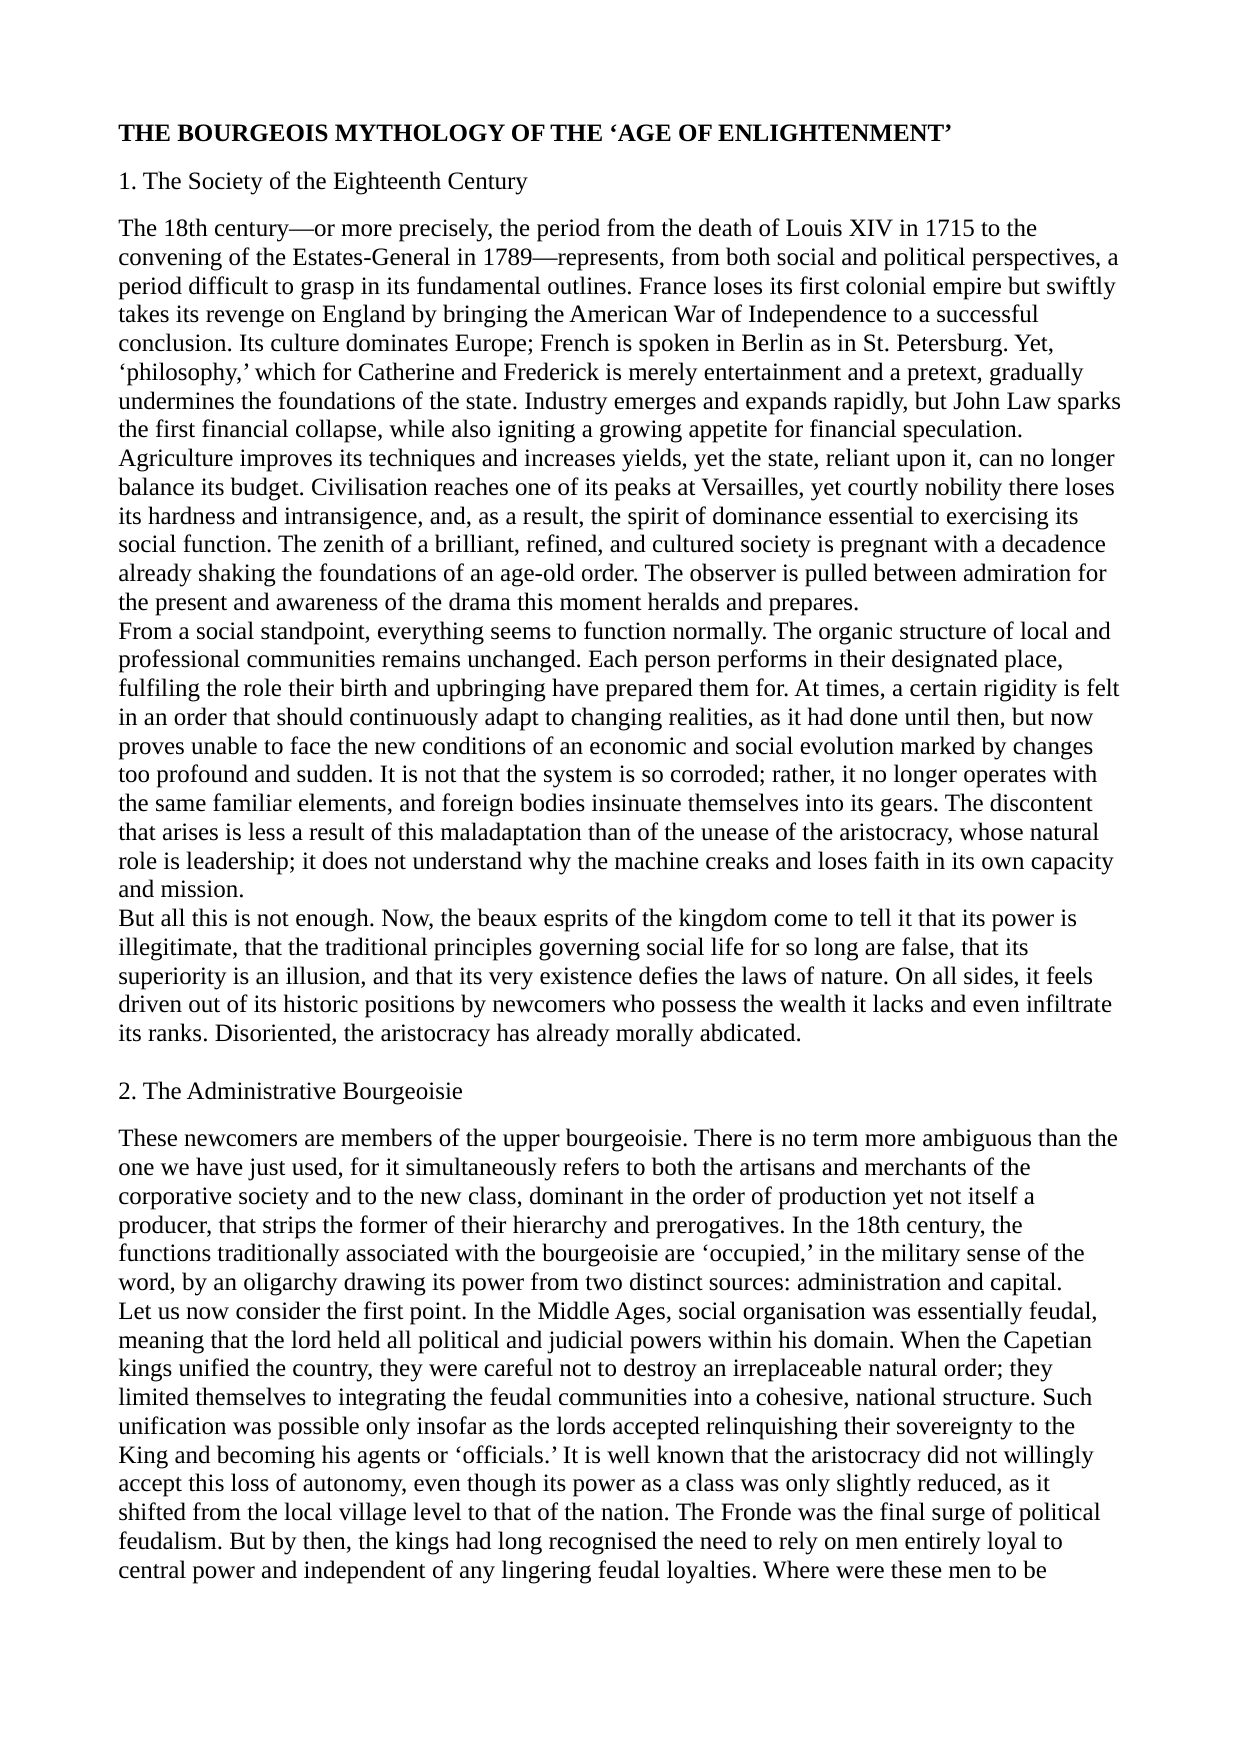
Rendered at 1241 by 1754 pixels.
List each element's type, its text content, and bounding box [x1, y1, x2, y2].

text 1. The Society of the Eighteenth Century [118, 166, 1122, 194]
text period difficult to grasp in its fundamental outlines. France loses its first colonial empire but swiftly takes its revenge on England by bringing the American War of Independence to a successful conclusion. Its culture dominates Europe; French is spoken in Berlin as in St. Petersburg. Yet, ‘philosophy,’ which for Catherine and Frederick is merely entertainment and a pretext, gradually undermines the foundations of the state. Industry emerges and expands rapidly, but John Law sparks the first financial collapse, while also igniting a growing appetite for financial speculation. Agriculture improves its techniques and increases yields, yet the state, reliant upon it, can no longer balance its budget. Civilisation reaches one of its peaks at Versailles, yet courtly nobility there loses its hardness and intransigence, and, as a result, the spirit of dominance essential to exercising its social function. The zenith of a brilliant, refined, and cultured society is pregnant with a decadence already shaking the foundations of an age-old order. The observer is pulled between admiration for the present and awareness of the drama this moment heralds and prepares. [118, 271, 1122, 616]
text THE BOURGEOIS MYTHOLOGY OF THE ‘AGE OF ENLIGHTENMENT’ [118, 118, 1122, 147]
text 2. The Administrative Bourgeoisie [118, 1076, 1122, 1104]
text From a social standpoint, everything seems to function normally. The organic structure of local and professional communities remains unchanged. Each person performs in their designated place, fulfiling the role their birth and upbringing have prepared them for. At times, a certain rigidity is felt in an order that should continuously adapt to changing realities, as it had done until then, but now proves unable to face the new conditions of an economic and social evolution marked by changes too profound and sudden. It is not that the system is so corroded; rather, it no longer operates with the same familiar elements, and foreign bodies insinuate themselves into its gears. The discontent that arises is less a result of this maladaptation than of the unease of the aristocracy, whose natural role is leadership; it does not understand why the machine creaks and loses faith in its own capacity and mission. [118, 616, 1122, 903]
text The 18th century—or more precisely, the period from the death of Louis XIV in 1715 to the convening of the Estates-General in 1789—represents, from both social and political perspectives, a [118, 213, 1122, 271]
text Let us now consider the first point. In the Middle Ages, social organisation was essentially feudal, meaning that the lord held all political and judicial powers within his domain. When the Capetian kings unified the country, they were careful not to destroy an irreplaceable natural order; they limited themselves to integrating the feudal communities into a cohesive, national structure. Such unification was possible only insofar as the lords accepted relinquishing their sovereignty to the King and becoming his agents or ‘officials.’ It is well known that the aristocracy did not willingly accept this loss of autonomy, even though its power as a class was only slightly reduced, as it shifted from the local village level to that of the nation. The Fronde was the final surge of political feudalism. But by then, the kings had long recognised the need to rely on men entirely loyal to central power and independent of any lingering feudal loyalties. Where were these men to be [118, 1296, 1122, 1583]
text These newcomers are members of the upper bourgeoisie. There is no term more ambiguous than the one we have just used, for it simultaneously refers to both the artisans and merchants of the corporative society and to the new class, dominant in the order of production yet not itself a producer, that strips the former of their hierarchy and prerogatives. In the 18th century, the functions traditionally associated with the bourgeoisie are ‘occupied,’ in the military sense of the word, by an oligarchy drawing its power from two distinct sources: administration and capital. [118, 1123, 1122, 1296]
text But all this is not enough. Now, the beaux esprits of the kingdom come to tell it that its power is illegitimate, that the traditional principles governing social life for so long are false, that its superiority is an illusion, and that its very existence defies the laws of nature. On all sides, it feels driven out of its historic positions by newcomers who possess the wealth it lacks and even infiltrate its ranks. Disoriented, the aristocracy has already morally abdicated. [118, 903, 1122, 1047]
